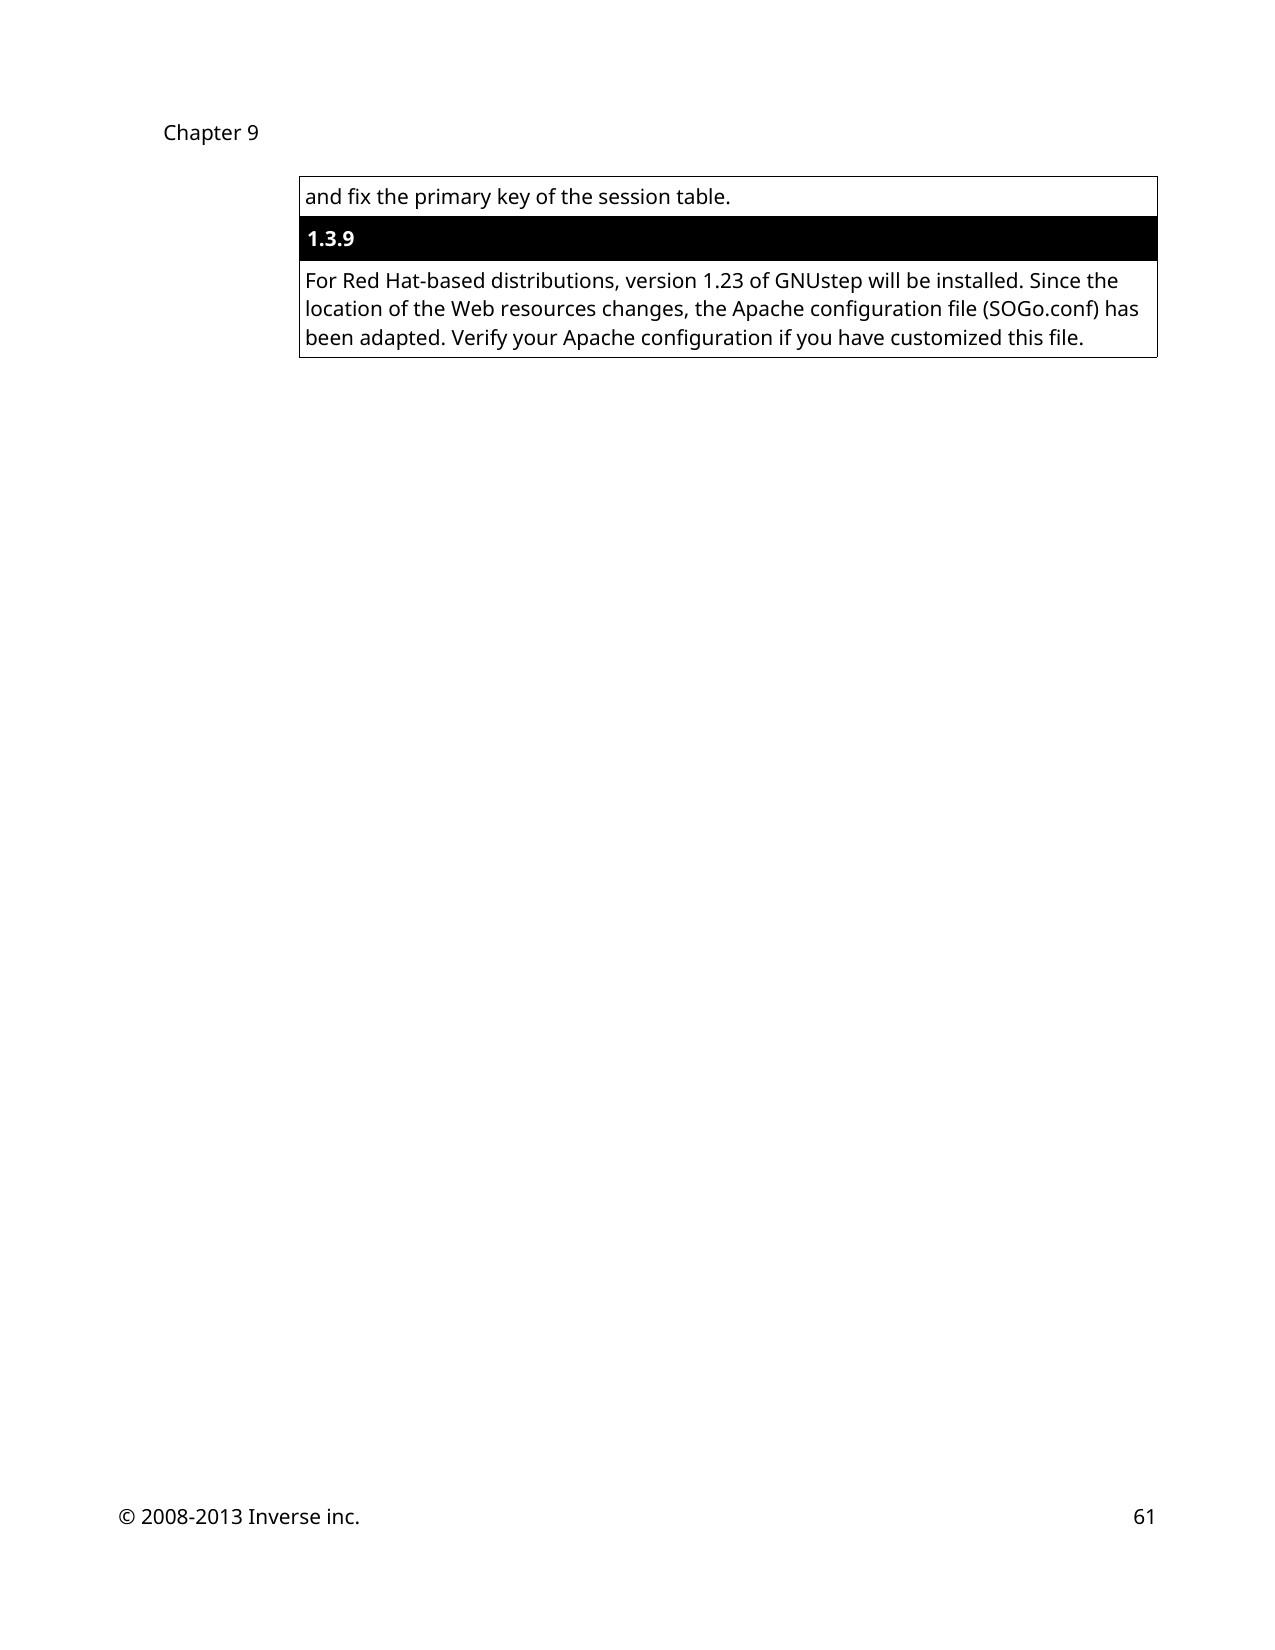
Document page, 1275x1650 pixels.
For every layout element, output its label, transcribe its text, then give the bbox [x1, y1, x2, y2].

table_cell 1.3.9 [300, 217, 1157, 260]
table_cell For Red Hat-based distributions, version 1.23 of GNUstep will be installed. Since the location of the Web resources changes, the Apache configuration file (SOGo.conf) has been adapted. Verify your Apache configuration if you have customized this file. [300, 261, 1157, 357]
table_cell and fix the primary key of the session table. [300, 177, 1157, 216]
